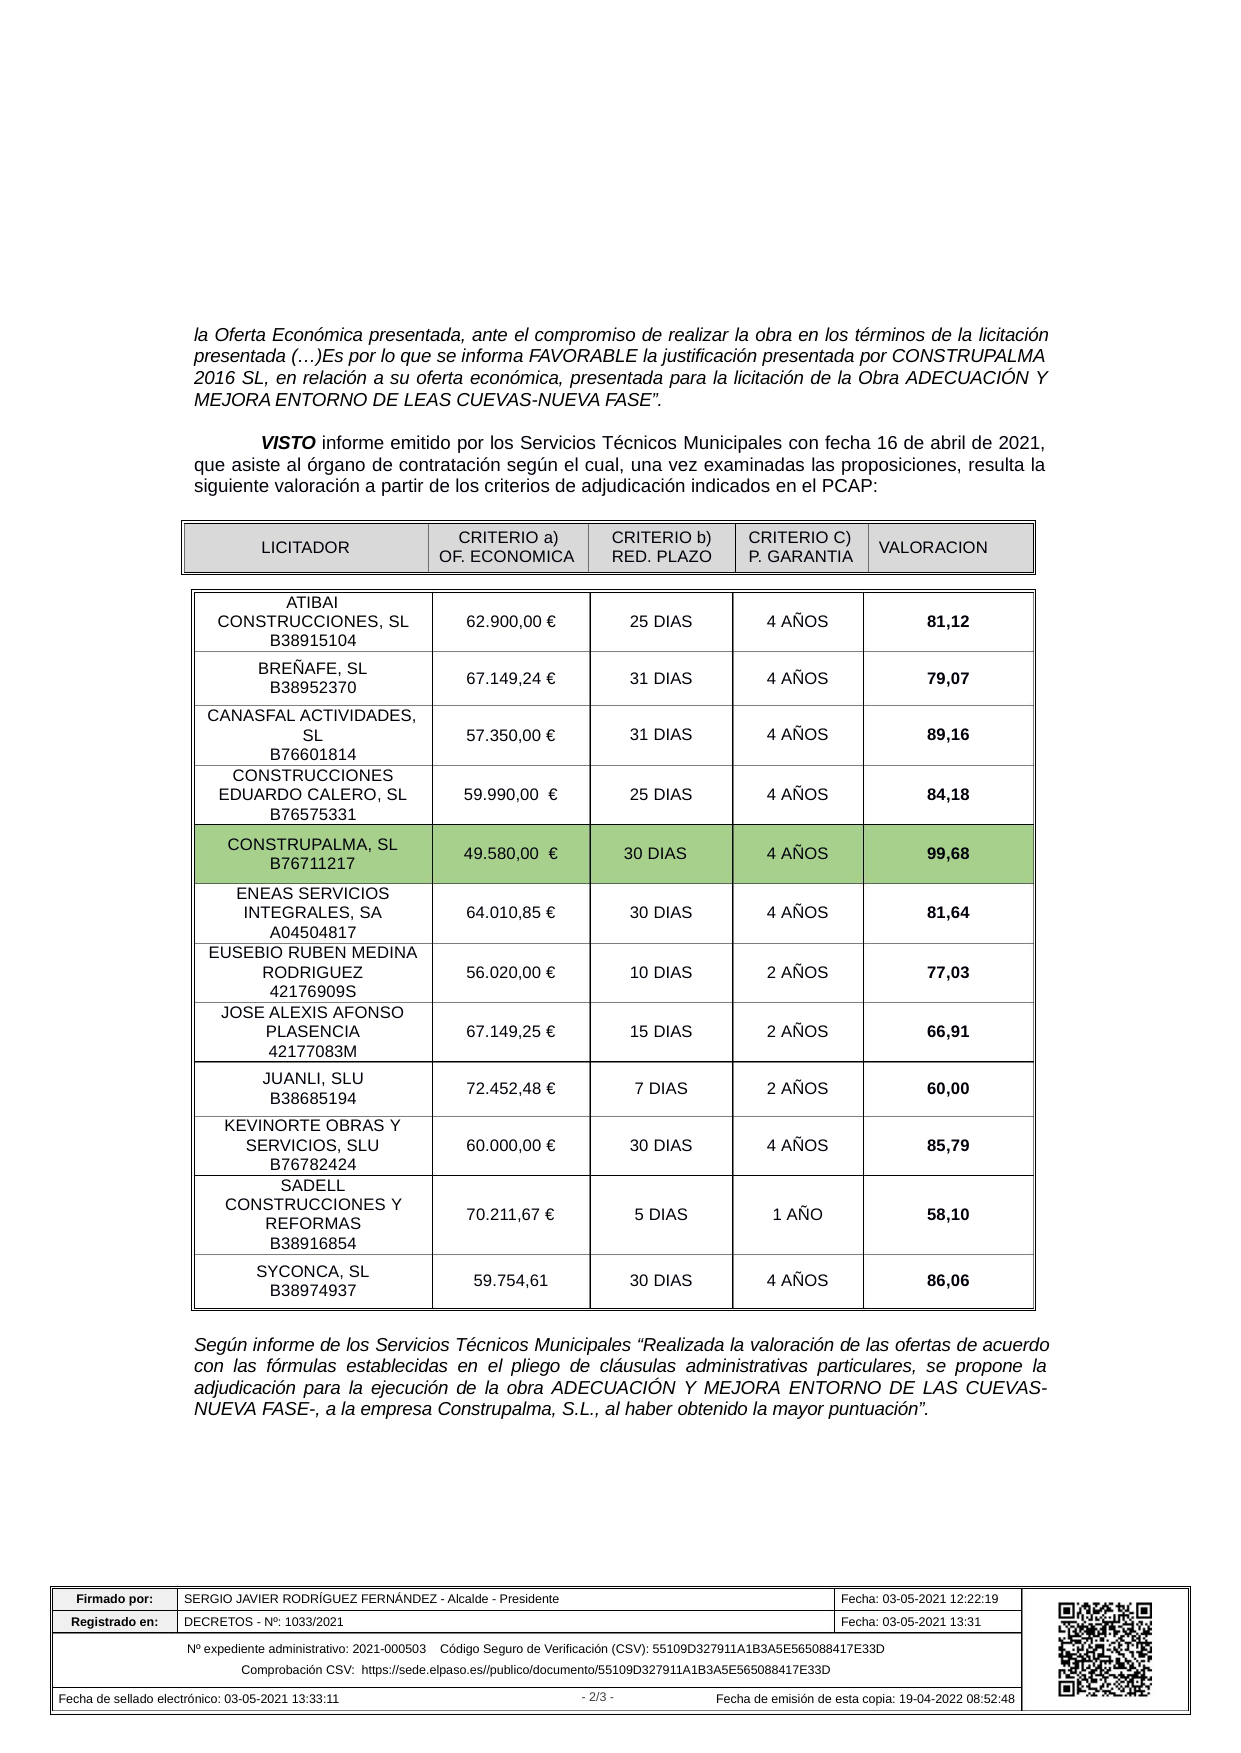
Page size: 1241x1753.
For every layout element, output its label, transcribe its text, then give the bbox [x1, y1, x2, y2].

text 0.211,67 € [476, 1205, 581, 1224]
text CONSTRUCCIONES [232, 766, 432, 785]
text Comprobación CSV: https://sede.elpaso.es//publico/documento/55109D327911A1B3A5E565088417E33D [241, 1663, 912, 1677]
text 58,10 [927, 1205, 994, 1224]
text 66,91 [927, 1023, 994, 1041]
text 2.452,48 € [476, 1079, 580, 1098]
text B38974937 [269, 1281, 395, 1300]
text EUSEBIO RUBEN MEDINA [208, 944, 443, 963]
text 56.020,00 € [466, 963, 581, 982]
text SERVICIOS, SLU [246, 1136, 427, 1155]
text JUANLI, SLU [262, 1069, 388, 1088]
text LICITADOR [261, 538, 376, 557]
text 99,68 [927, 844, 994, 863]
text 4 AÑOS [767, 904, 854, 923]
text Fecha de sellado electrónico: 03-05-2021 13:33:11 [58, 1692, 365, 1706]
text INTEGRALES, SA [243, 904, 415, 923]
text 4 AÑOS [767, 1272, 853, 1291]
text 4 AÑOS [767, 726, 854, 745]
text 4 AÑOS [767, 1136, 853, 1155]
text Nº expediente administrativo: 2021-000503 Código Seguro de Verificación (CSV): 55109D327911A1B3A5E565088417E33D [187, 1642, 912, 1656]
text EDUARDO CALERO, SL [218, 785, 432, 804]
text presentada (…)Es por lo que se informa FAVORABLE la justificación presentada por CONSTRUPALMA [194, 346, 1072, 367]
text 2 AÑOS [767, 1023, 853, 1041]
text B38952370 [269, 679, 393, 698]
text 4 AÑOS [767, 612, 854, 631]
text 77,03 [927, 963, 994, 982]
text VALORACION [879, 538, 1014, 557]
text 9.754,61 [483, 1272, 574, 1291]
text 4 [268, 1042, 278, 1061]
text SL [302, 726, 444, 745]
picture [51, 1587, 1190, 1714]
text SYCONCA, SL [256, 1262, 395, 1281]
text Firmado por: [76, 1593, 172, 1607]
text KEVINORTE OBRAS Y [224, 1117, 427, 1136]
text 85,79 [927, 1136, 994, 1155]
text 62.900,00 € [466, 612, 581, 631]
text 30 DIAS [629, 904, 718, 923]
text B38916854 [269, 1234, 381, 1253]
text 79,07 [927, 669, 994, 688]
text 30 DIAS [629, 1272, 718, 1291]
text 25 DIAS [629, 612, 718, 631]
text P. GARANTIA [748, 548, 880, 567]
text B76782424 [269, 1156, 427, 1174]
text 10 DIAS [629, 963, 718, 982]
text 1 AÑO [772, 1205, 848, 1224]
text adjudicación para la ejecución de la obra ADECUACIÓN Y MEJORA ENTORNO DE LAS CUEVAS- [194, 1377, 1072, 1398]
text que asiste al órgano de contratación según el cual, una vez examinadas las proposiciones, resulta la [194, 454, 1071, 476]
text con las fórmulas establecidas en el pliego de cláusulas administrativas particulares, se propone la [194, 1356, 1072, 1377]
text 81,64 [927, 904, 994, 923]
text CRITERIO C) [748, 528, 880, 547]
text 2016 SL, en relación a su oferta económica, presentada para la licitación de la Obra ADECUACIÓN Y [194, 368, 1071, 389]
text siguiente valoración a partir de los criterios de adjudicación indicados en el PCAP: [194, 476, 1071, 497]
text CANASFAL ACTIVIDADES, [207, 707, 444, 725]
text MEJORA ENTORNO DE LEAS CUEVAS-NUEVA FASE”. [194, 389, 693, 410]
text SERGIO JAVIER RODRÍGUEZ FERNÁNDEZ - Alcalde - Presidente [184, 1593, 586, 1607]
text 2 AÑOS [767, 963, 854, 982]
text DECRETOS - Nº: 1033/2021 [184, 1615, 586, 1629]
text Registrado en: [71, 1615, 177, 1629]
text 81,12 [927, 612, 994, 631]
text 7.149,24 € [476, 669, 580, 688]
text 4 AÑOS [767, 844, 854, 863]
text SADELL [280, 1176, 370, 1195]
text 4 [464, 844, 473, 863]
text 4 AÑOS [767, 785, 854, 804]
text 57.350,00 € [466, 726, 583, 745]
text 60,00 [927, 1079, 994, 1098]
text 84,18 [927, 785, 994, 804]
text 59.990,00 € [464, 785, 583, 804]
text 7 DIAS [634, 1079, 718, 1098]
text 2177083M [278, 1042, 382, 1061]
text 89,16 [927, 726, 994, 745]
text BREÑAFE, SL [258, 659, 393, 678]
text 30 DIAS [629, 1136, 718, 1155]
text 60.000,00 € [466, 1136, 581, 1155]
text Fecha: 03-05-2021 12:22:19 [841, 1593, 1022, 1607]
text CONSTRUCCIONES Y [225, 1195, 426, 1214]
text ATIBAI [286, 593, 433, 612]
text CONSTRUPALMA, SL [227, 835, 423, 854]
text CRITERIO a) [458, 528, 601, 547]
text B76601814 [269, 746, 381, 764]
text 2 AÑOS [767, 1079, 853, 1098]
text B76711217 [269, 854, 423, 873]
text NUEVA FASE-, a la empresa Construpalma, S.L., al haber obtenido la mayor puntuación”. [194, 1399, 1072, 1420]
text 15 DIAS [629, 1023, 718, 1041]
text la Oferta Económica presentada, ante el compromiso de realizar la obra en los términos de la licitación [194, 325, 1072, 346]
text 5 [473, 1272, 483, 1291]
text ENEAS SERVICIOS [236, 884, 415, 903]
text 67.149,25 € [466, 1022, 581, 1041]
text 5 DIAS [634, 1205, 713, 1224]
text 31 DIAS [629, 726, 718, 745]
text OF. ECONOMICA [439, 548, 601, 567]
text B76575331 [269, 805, 432, 824]
text 30 DIAS [624, 844, 718, 863]
text 25 DIAS [629, 785, 718, 804]
picture [182, 521, 1035, 574]
text REFORMAS [265, 1215, 426, 1234]
text RODRIGUEZ [262, 963, 443, 982]
text 4 [269, 983, 279, 1001]
text 4 AÑOS [767, 669, 854, 688]
text 9.580,00 € [473, 844, 583, 863]
text B38685194 [269, 1089, 388, 1108]
text 31 DIAS [629, 669, 718, 688]
text CONSTRUCCIONES, SL [217, 612, 433, 631]
text B38915104 [269, 632, 433, 651]
text Según informe de los Servicios Técnicos Municipales “Realizada la valoración de las ofertas de acuerdo [194, 1334, 1072, 1355]
text Fecha de emisión de esta copia: 19-04-2022 08:52:48 [716, 1692, 1040, 1706]
text 6 [466, 669, 476, 688]
text 64.010,85 € [466, 904, 581, 923]
text 7 [466, 1205, 476, 1224]
text RED. PLAZO [612, 548, 737, 567]
picture [192, 590, 1035, 1310]
text 86,06 [927, 1272, 994, 1290]
text PLASENCIA [266, 1022, 430, 1041]
text - 2/3 - [581, 1691, 633, 1705]
text 2176909S [279, 983, 381, 1001]
text VISTO informe emitido por los Servicios Técnicos Municipales con fecha 16 de abril de 2021, [261, 433, 1071, 454]
text CRITERIO b) [612, 528, 737, 547]
text 7 [466, 1079, 476, 1098]
text JOSE ALEXIS AFONSO [221, 1003, 430, 1022]
text A04504817 [269, 923, 415, 942]
text Fecha: 03-05-2021 13:31 [841, 1615, 1022, 1629]
